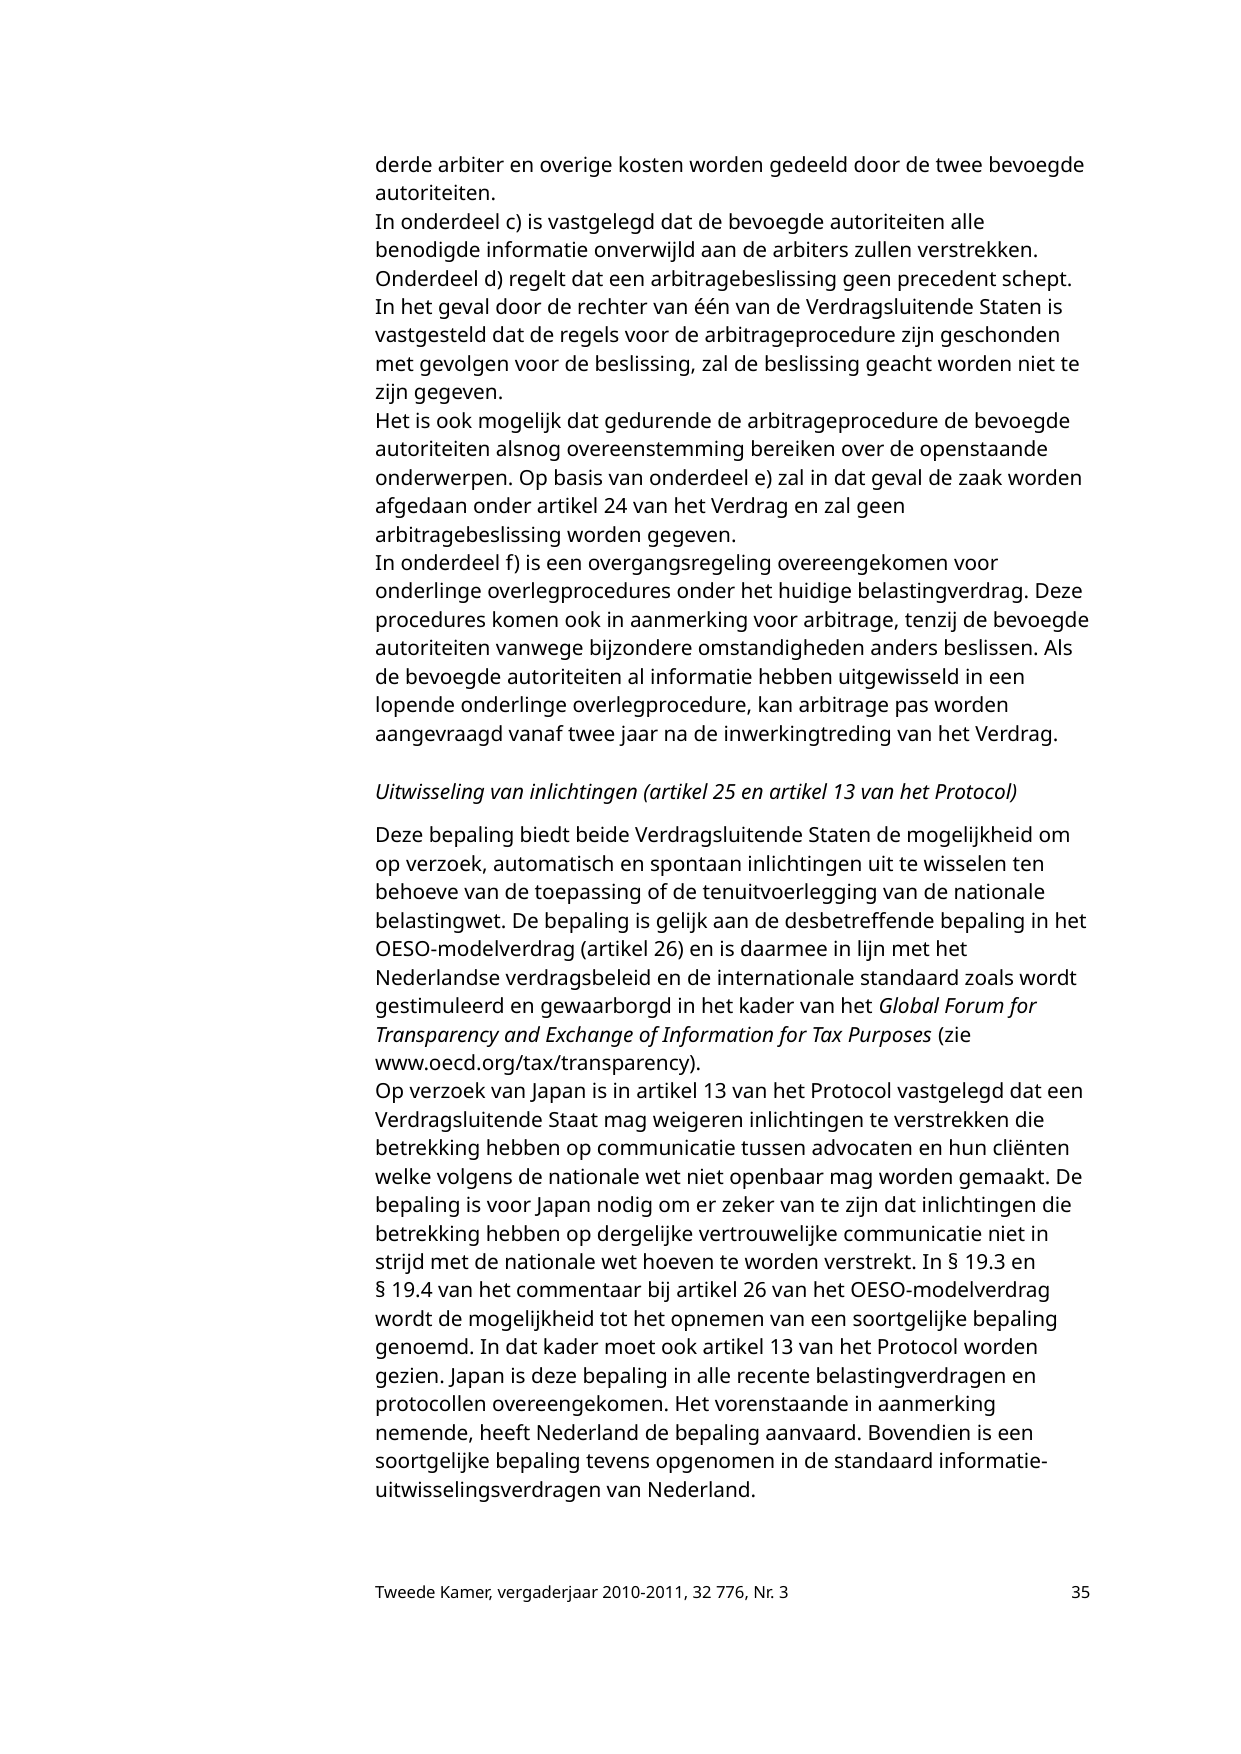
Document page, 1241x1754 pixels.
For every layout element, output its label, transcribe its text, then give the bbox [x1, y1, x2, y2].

text In artikel 12 van het Protocol wordt een aantal regels voor de arbitrageprocedure nader ingevuld. De overige regels zijn door de bevoegde autoriteiten in onderlinge overeenstemming vastgelegd. De onderlinge overeenstemming is als bijlage bij deze toelichting gevoegd. Onderdeel a) legt vast dat een arbitrageprocedure binnen twee jaar na de aanvraag daartoe, moet hebben geleid tot tenuitvoerlegging van de beslissing. De termijnen die zijn gesteld in de onderlinge overeenstemming, sluiten hierbij aan. Van de termijn van twee jaar kan worden afgeweken als een persoon die direct met de procedure te maken heeft, de procedure frustreert of als er overeenstemming is over verlenging van de termijn tussen de bevoegde autoriteiten en die persoon. De betrokken persoon zal op de hoogte worden gehouden van de voortgang van de arbitrageprocedure op de momenten zoals vastgelegd in de onderlinge overeenstemming. [375, 150, 1090, 377]
text In onderdeel c) is vastgelegd dat de bevoegde autoriteiten alle benodigde informatie onverwijld aan de arbiters zullen verstrekken. [375, 690, 1090, 747]
text Deze bepaling biedt beide Verdragsluitende Staten de mogelijkheid om op verzoek, automatisch en spontaan inlichtingen uit te wisselen ten behoeve van de toepassing of de tenuitvoerlegging van de nationale belastingwet. De bepaling is gelijk aan de desbetreffende bepaling in het OESO-modelverdrag (artikel 26) en is daarmee in lijn met het Nederlandse verdragsbeleid en de internationale standaard zoals wordt gestimuleerd en gewaarborgd in het kader van het Global Forum for Transparency and Exchange of Information for Tax Purposes (zie www.oecd.org/tax/transparency). [375, 1304, 1090, 1532]
text Uitwisseling van inlichtingen (artikel 25 en artikel 13 van het Protocol) [375, 1261, 1090, 1289]
text Het is ook mogelijk dat gedurende de arbitrageprocedure de bevoegde autoriteiten alsnog overeenstemming bereiken over de openstaande onderwerpen. Op basis van onderdeel e) zal in dat geval de zaak worden afgedaan onder artikel 24 van het Verdrag en zal geen arbitragebeslissing worden gegeven. [375, 889, 1090, 1032]
text In onderdeel f) is een overgangsregeling overeengekomen voor onderlinge overlegprocedures onder het huidige belastingverdrag. Deze procedures komen ook in aanmerking voor arbitrage, tenzij de bevoegde autoriteiten vanwege bijzondere omstandigheden anders beslissen. Als de bevoegde autoriteiten al informatie hebben uitgewisseld in een lopende onderlinge overlegprocedure, kan arbitrage pas worden aangevraagd vanaf twee jaar na de inwerkingtreding van het Verdrag. [375, 1032, 1090, 1231]
text Onderdeel d) regelt dat een arbitragebeslissing geen precedent schept. In het geval door de rechter van één van de Verdragsluitende Staten is vastgesteld dat de regels voor de arbitrageprocedure zijn geschonden met gevolgen voor de beslissing, zal de beslissing geacht worden niet te zijn gegeven. [375, 747, 1090, 889]
text Onderdeel b) regelt een aantal zaken omtrent de arbiters. Afgesproken is dat het arbitragepanel uit drie arbiters zal bestaan. Beide landen wijzen één arbiter aan en de twee aangewezen arbiters wijzen de derde arbiter aan, die als voorzitter zal functioneren. Deze arbiters moeten uiteraard geheel onafhankelijk tegenover de zaak staan en zich houden aan de regels omtrent vertrouwelijkheid zoals die ook bij de uitwisseling van informatie onder het belastingverdrag gelden. De kosten voor de twee door de bevoegde autoriteiten aangewezen arbiters, worden door de respectievelijke bevoegde autoriteiten gedragen. De kosten voor de derde arbiter en overige kosten worden gedeeld door de twee bevoegde autoriteiten. [375, 377, 1090, 690]
